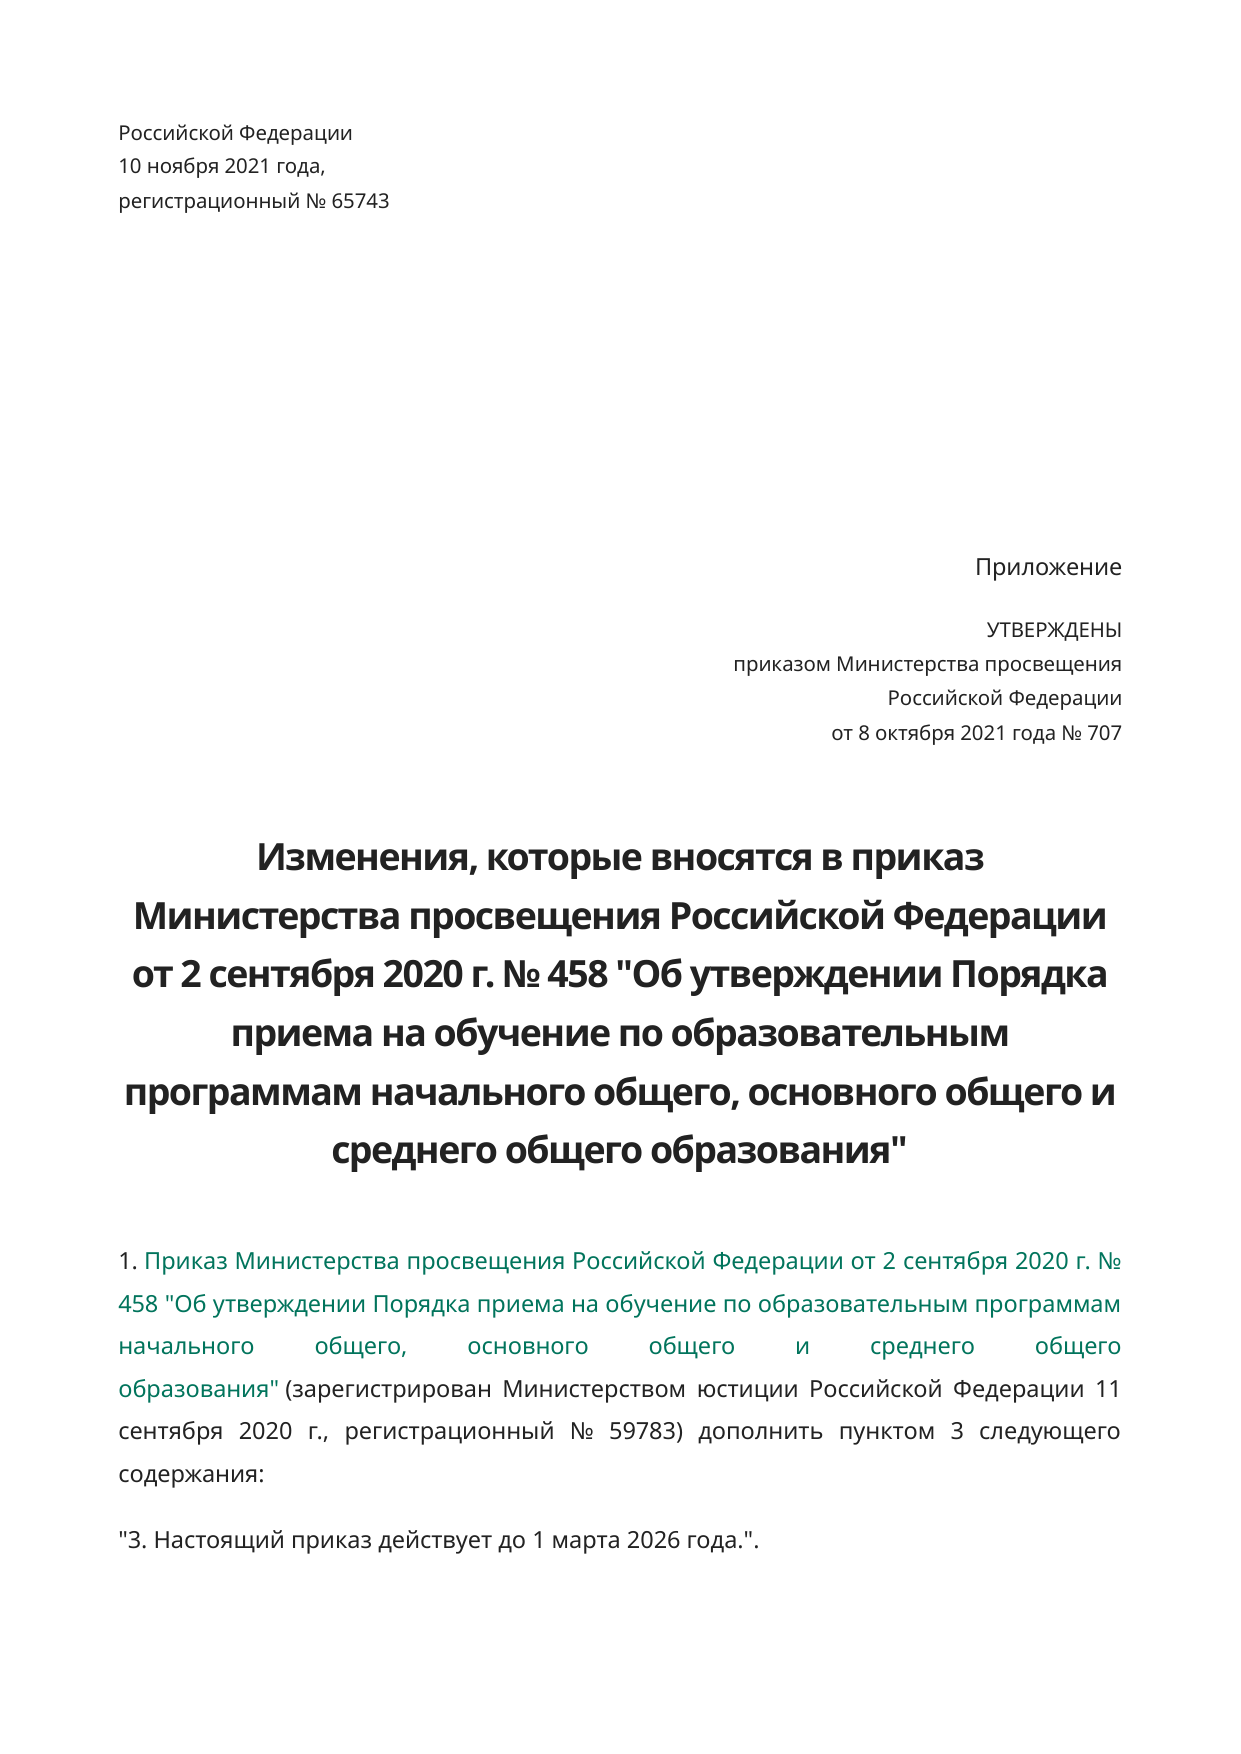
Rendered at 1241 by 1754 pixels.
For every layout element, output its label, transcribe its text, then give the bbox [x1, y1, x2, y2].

text Российской Федерации 10 ноября 2021 года, регистрационный № 65743 [118, 118, 1122, 214]
text УТВЕРЖДЕНЫ приказом Министерства просвещения Российской Федерации от 8 октября 2021 года № 707 [118, 616, 1122, 746]
text Приложение [118, 550, 1122, 582]
text "3. Настоящий приказ действует до 1 марта 2026 года.". [118, 1523, 1122, 1555]
text Изменения, которые вносятся в приказ Министерства просвещения Российской Федерации от 2 сентября 2020 г. № 458 "Об утверждении Порядка приема на обучение по образовательным программам начального общего, основного общего и среднего общего образования" [118, 830, 1122, 1174]
text 1. Приказ Министерства просвещения Российской Федерации от 2 сентября 2020 г. № 458 "Об утверждении Порядка приема на обучение по образовательным программам начального общего, основного общего и среднего общего образования" (зарегистрирован Министерством юстиции Российской Федерации 11 сентября 2020 г., регистрационный № 59783) дополнить пунктом 3 следующего содержания: [118, 1245, 1122, 1489]
